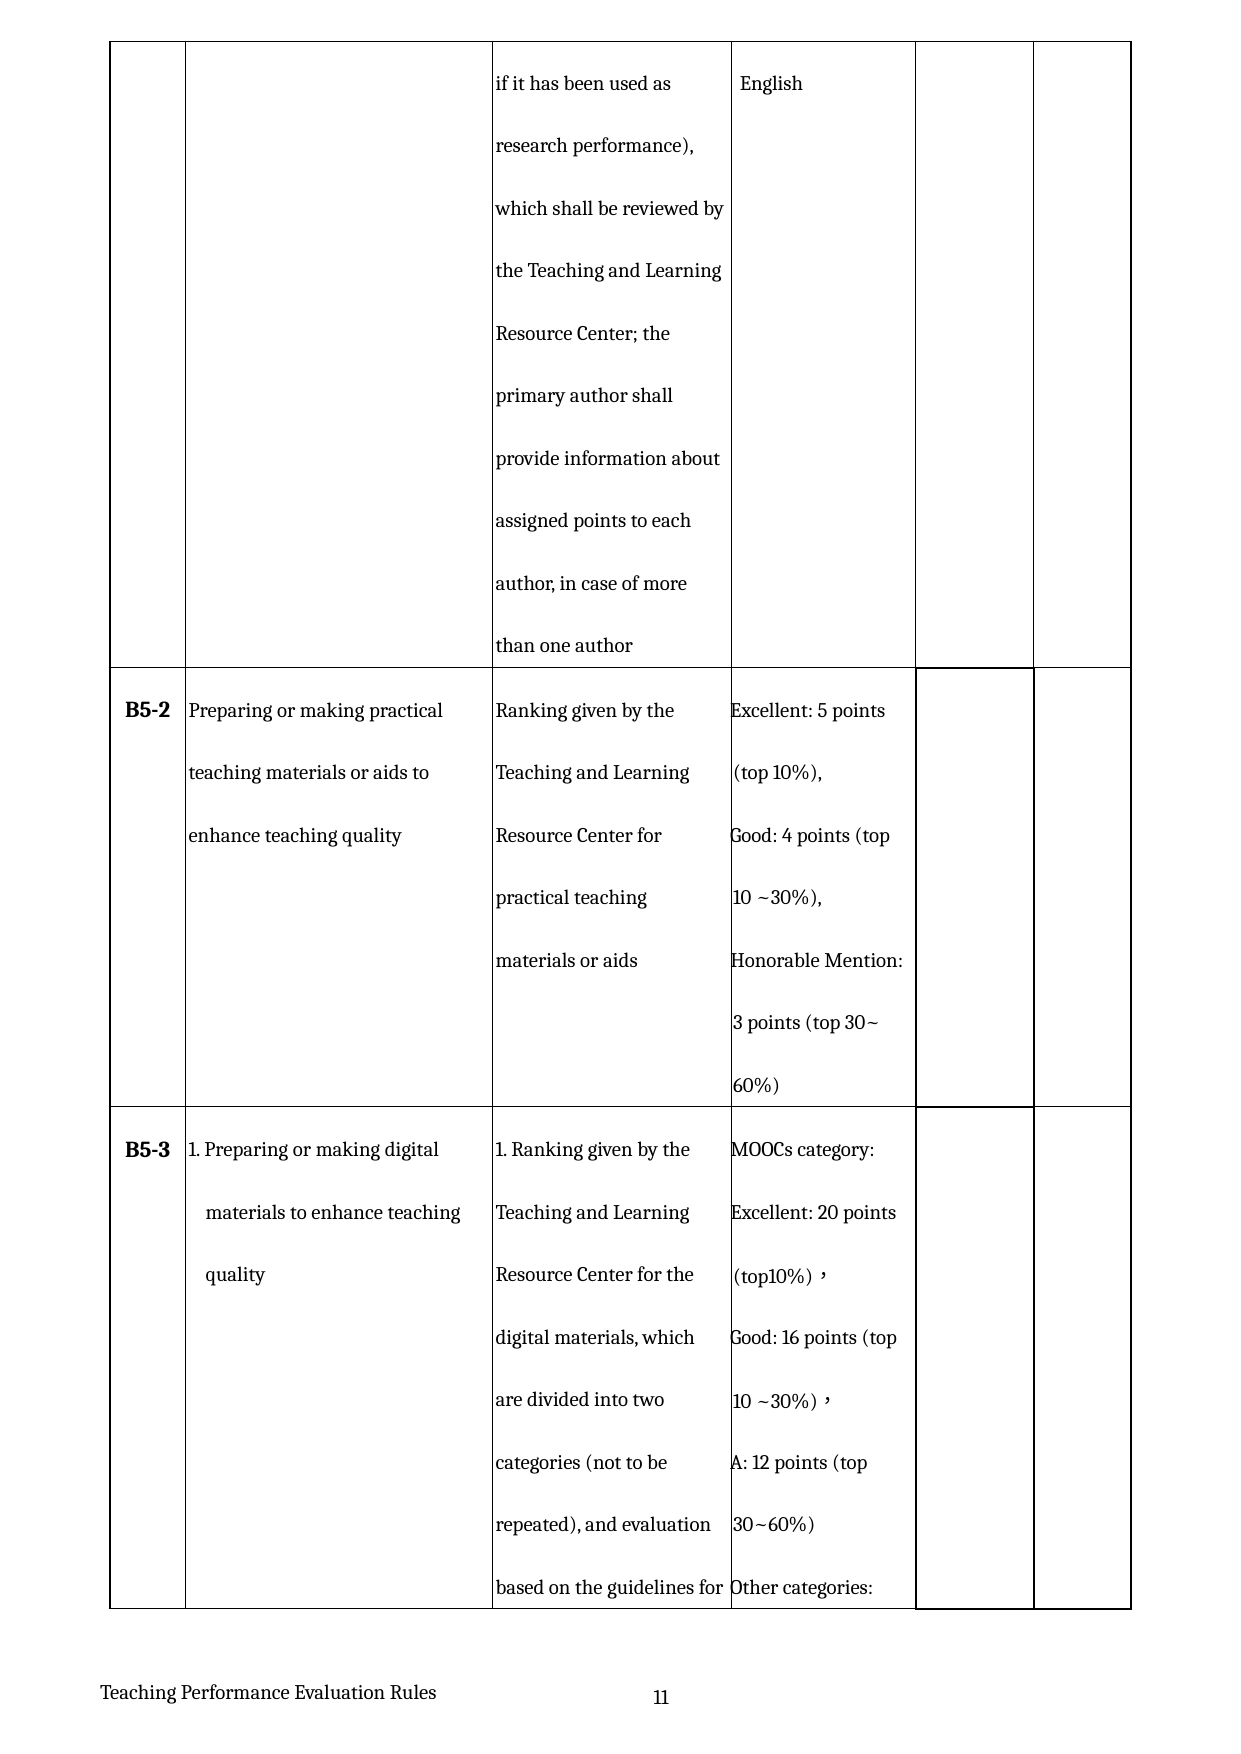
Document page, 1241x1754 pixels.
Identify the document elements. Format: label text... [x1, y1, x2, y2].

table_cell Excellent: 5 points (top 10%), Good: 4 points (top 10 ~30%), Honorable Mention: 3 points (top 30~ 60%) [732, 668, 915, 1106]
table_cell 1. Preparing or making digital materials to enhance teaching quality [186, 1107, 492, 1608]
table_cell [917, 1108, 1033, 1608]
table_cell [1035, 668, 1130, 1106]
table_cell [917, 669, 1033, 1106]
table_cell [1035, 1107, 1130, 1608]
table_cell if it has been used as research performance), which shall be reviewed by the Teaching and Learning Resource Center; the primary author shall provide information about assigned points to each author, in case of more than one author [493, 42, 731, 667]
table_cell English [732, 42, 915, 667]
table_cell [111, 42, 185, 667]
table_cell 1. Ranking given by the Teaching and Learning Resource Center for the digital materials, which are divided into two categories (not to be repeated), and evaluation based on the guidelines for [493, 1107, 731, 1608]
table_cell B5-2 [111, 668, 185, 1106]
table_cell B5-3 [111, 1107, 185, 1608]
table_cell Ranking given by the Teaching and Learning Resource Center for practical teaching materials or aids [493, 668, 731, 1106]
table_cell [916, 42, 1033, 667]
table_cell [1034, 42, 1130, 667]
table_cell Preparing or making practical teaching materials or aids to enhance teaching quality [186, 668, 492, 1106]
table_cell [186, 42, 492, 667]
table_cell MOOCs category: Excellent: 20 points (top10%)， Good: 16 points (top 10 ~30%)， A: 12 points (top 30~60%) Other categories: [732, 1107, 915, 1608]
